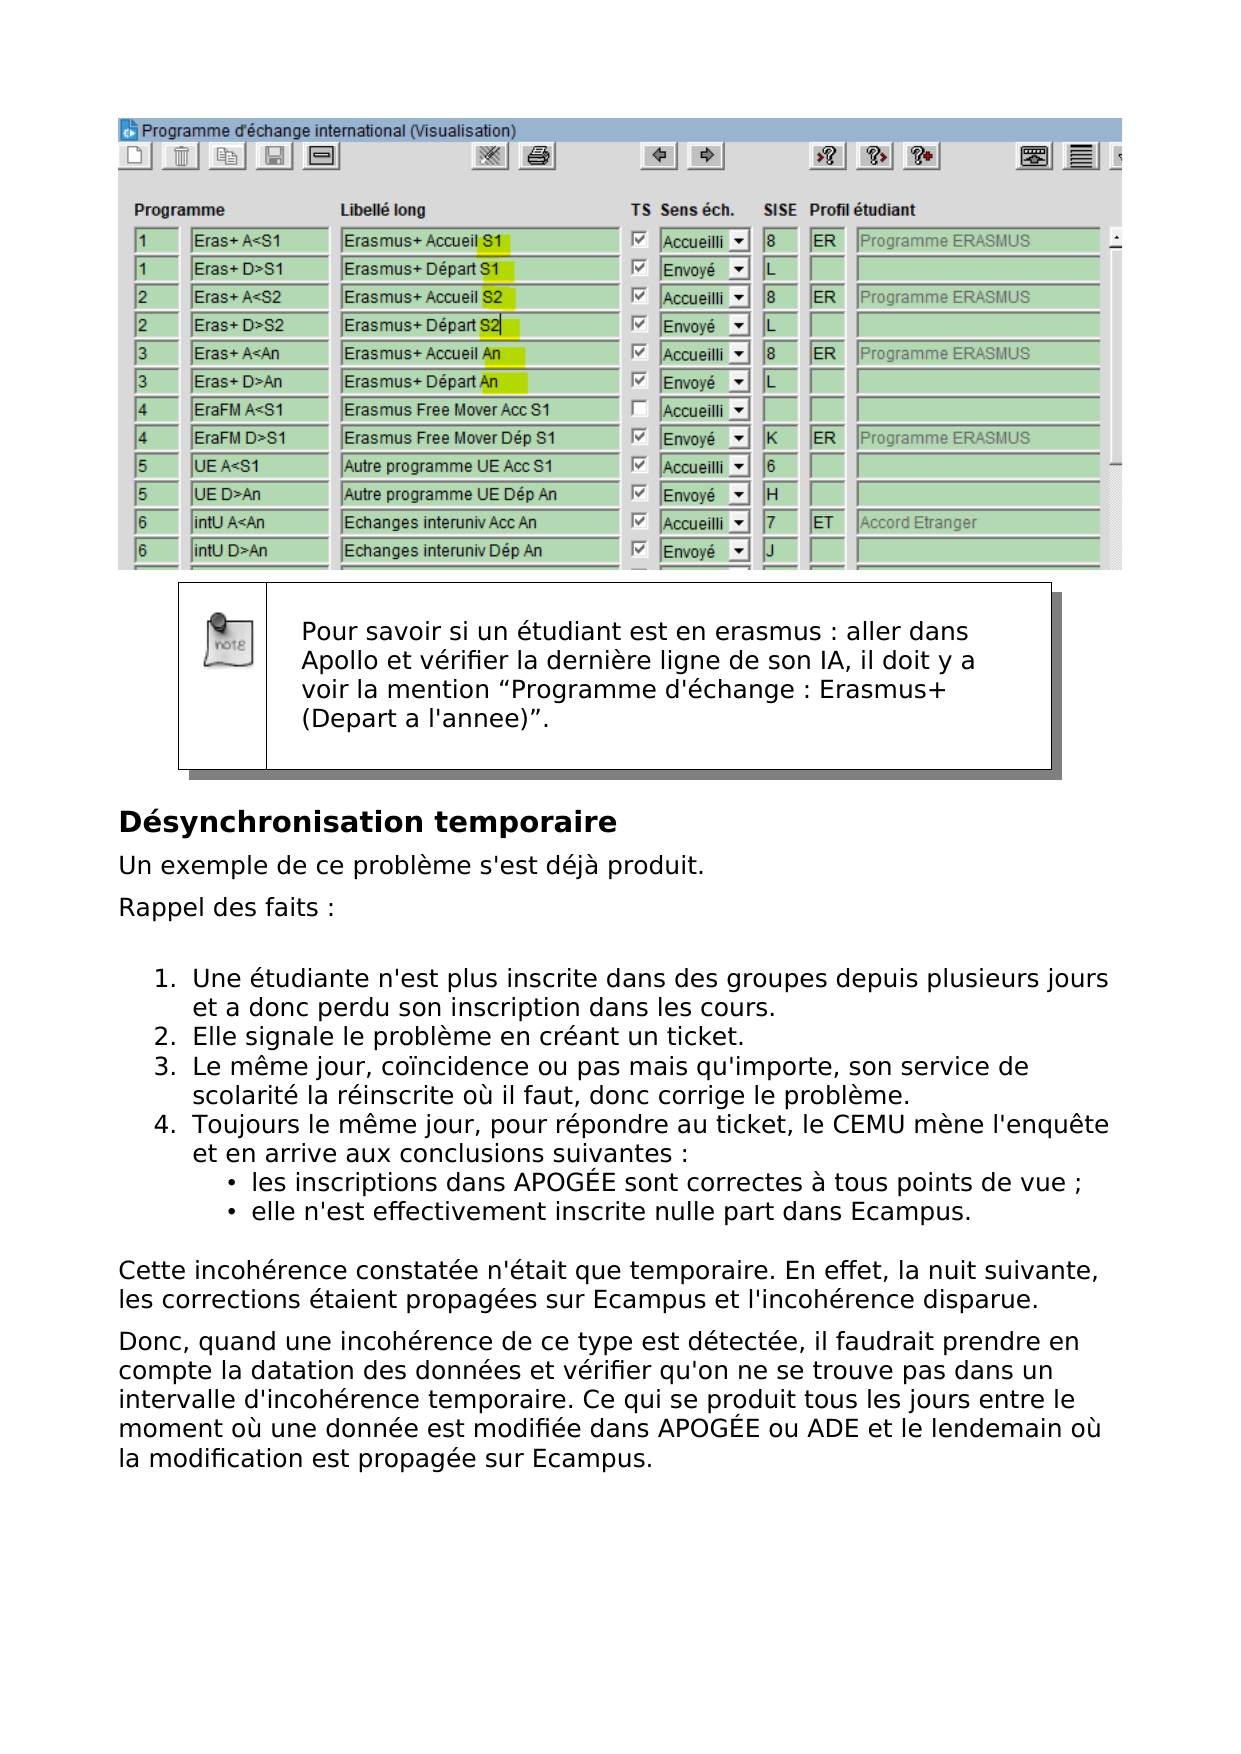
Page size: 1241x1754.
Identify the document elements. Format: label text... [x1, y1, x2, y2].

list Elle signale le problème en créant un ticket. [177, 1023, 1122, 1052]
table_header Pour savoir si un étudiant est en erasmus : aller dans Apollo et vérifier la dernière ligne de son IA, il doit y a voir la mention “Programme d'échange : Erasmus+ (Depart a l'annee)”. [267, 583, 1051, 769]
list Toujours le même jour, pour répondre au ticket, le CEMU mène l'enquête et en arrive aux conclusions suivantes : [177, 1110, 1122, 1168]
list elle n'est effectivement inscrite nulle part dans Ecampus. [236, 1198, 1122, 1227]
text Donc, quand une incohérence de ce type est détectée, il faudrait prendre en compte la datation des données et vérifier qu'on ne se trouve pas dans un intervalle d'incohérence temporaire. Ce qui se produit tous les jours entre le moment où une donnée est modifiée dans APOGÉE ou ADE et le lendemain où la modification est propagée sur Ecampus. [118, 1327, 1122, 1473]
list Une étudiante n'est plus inscrite dans des groupes depuis plusieurs jours et a donc perdu son inscription dans les cours. [177, 964, 1122, 1023]
text Cette incohérence constatée n'était que temporaire. En effet, la nuit suivante, les corrections étaient propagées sur Ecampus et l'incohérence disparue. [118, 1256, 1122, 1314]
list Le même jour, coïncidence ou pas mais qu'importe, son service de scolarité la réinscrite où il faut, donc corrige le problème. [177, 1052, 1122, 1110]
text Un exemple de ce problème s'est déjà produit. [118, 851, 1122, 881]
picture [118, 118, 1123, 570]
table_header [179, 583, 266, 769]
subtitle Désynchronisation temporaire [118, 805, 1122, 839]
picture [190, 605, 266, 681]
text Rappel des faits : [118, 893, 1122, 922]
list les inscriptions dans APOGÉE sont correctes à tous points de vue ; [236, 1168, 1122, 1198]
